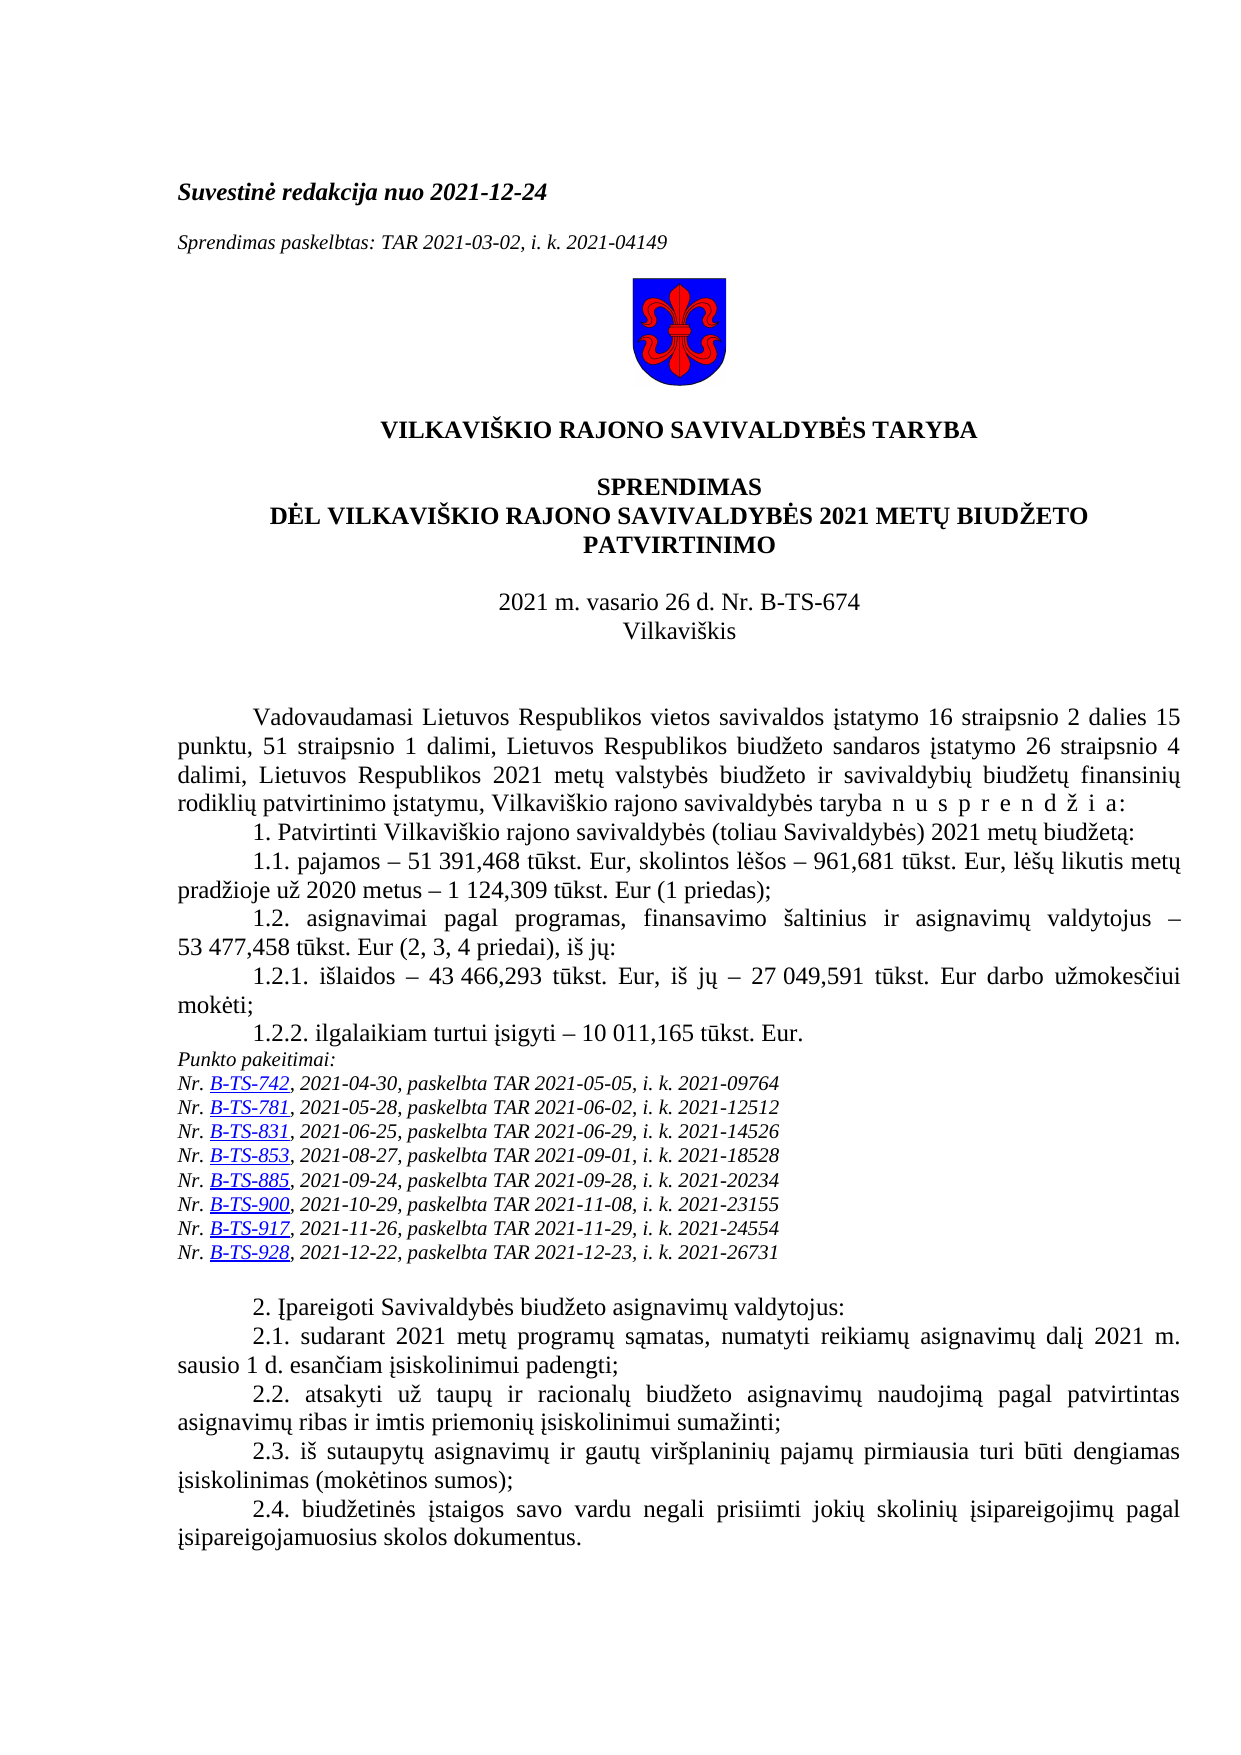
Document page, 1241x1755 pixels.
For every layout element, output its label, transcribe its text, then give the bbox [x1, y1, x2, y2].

text 1.1. pajamos – 51 391,468 tūkst. Eur, skolintos lėšos – 961,681 tūkst. Eur, lėšų likutis metų pradžioje už 2020 metus – 1 124,309 tūkst. Eur (1 priedas); [177, 846, 1181, 903]
text VILKAVIŠKIO RAJONO SAVIVALDYBĖS TARYBA [177, 415, 1181, 443]
text Punkto pakeitimai: [177, 1047, 1181, 1071]
text Nr. B-TS-928, 2021-12-22, paskelbta TAR 2021-12-23, i. k. 2021-26731 [177, 1240, 1181, 1264]
text Vilkaviškis [177, 616, 1181, 645]
text SPRENDIMAS [177, 472, 1181, 501]
text Nr. B-TS-853, 2021-08-27, paskelbta TAR 2021-09-01, i. k. 2021-18528 [177, 1143, 1181, 1167]
text 1.2.1. išlaidos – 43 466,293 tūkst. Eur, iš jų – 27 049,591 tūkst. Eur darbo užmokesčiui mokėti; [177, 961, 1181, 1018]
text Suvestinė redakcija nuo 2021-12-24 [177, 177, 1181, 206]
text 1. Patvirtinti Vilkaviškio rajono savivaldybės (toliau Savivaldybės) 2021 metų biudžetą: [177, 817, 1181, 846]
text 2.1. sudarant 2021 metų programų sąmatas, numatyti reikiamų asignavimų dalį 2021 m. sausio 1 d. esančiam įsiskolinimui padengti; [177, 1321, 1181, 1379]
text Nr. B-TS-885, 2021-09-24, paskelbta TAR 2021-09-28, i. k. 2021-20234 [177, 1167, 1181, 1192]
text Vadovaudamasi Lietuvos Respublikos vietos savivaldos įstatymo 16 straipsnio 2 dalies 15 punktu, 51 straipsnio 1 dalimi, Lietuvos Respublikos biudžeto sandaros įstatymo 26 straipsnio 4 dalimi, Lietuvos Respublikos 2021 metų valstybės biudžeto ir savivaldybių biudžetų finansinių rodiklių patvirtinimo įstatymu, Vilkaviškio rajono savivaldybės taryba n u s p r e n d ž i a: [177, 702, 1181, 817]
text 2.4. biudžetinės įstaigos savo vardu negali prisiimti jokių skolinių įsipareigojimų pagal įsipareigojamuosius skolos dokumentus. [177, 1494, 1181, 1551]
text 1.2.2. ilgalaikiam turtui įsigyti – 10 011,165 tūkst. Eur. [177, 1018, 1181, 1047]
text dėl vilkaviškio rajono savivaldybės 2021 metų biudžeto patvirtinimo [177, 501, 1181, 558]
text 2.3. iš sutaupytų asignavimų ir gautų viršplaninių pajamų pirmiausia turi būti dengiamas įsiskolinimas (mokėtinos sumos); [177, 1436, 1181, 1494]
text 2. Įpareigoti Savivaldybės biudžeto asignavimų valdytojus: [177, 1292, 1181, 1321]
text 2021 m. vasario 26 d. Nr. B-TS-674 [177, 587, 1181, 616]
text Nr. B-TS-900, 2021-10-29, paskelbta TAR 2021-11-08, i. k. 2021-23155 [177, 1192, 1181, 1216]
text 1.2. asignavimai pagal programas, finansavimo šaltinius ir asignavimų valdytojus – 53 477,458 tūkst. Eur (2, 3, 4 priedai), iš jų: [177, 903, 1181, 961]
text Nr. B-TS-742, 2021-04-30, paskelbta TAR 2021-05-05, i. k. 2021-09764 [177, 1071, 1181, 1095]
text Sprendimas paskelbtas: TAR 2021-03-02, i. k. 2021-04149 [177, 230, 1181, 254]
text Nr. B-TS-781, 2021-05-28, paskelbta TAR 2021-06-02, i. k. 2021-12512 [177, 1095, 1181, 1119]
text 2.2. atsakyti už taupų ir racionalų biudžeto asignavimų naudojimą pagal patvirtintas asignavimų ribas ir imtis priemonių įsiskolinimui sumažinti; [177, 1379, 1181, 1436]
text Nr. B-TS-917, 2021-11-26, paskelbta TAR 2021-11-29, i. k. 2021-24554 [177, 1216, 1181, 1240]
text Nr. B-TS-831, 2021-06-25, paskelbta TAR 2021-06-29, i. k. 2021-14526 [177, 1119, 1181, 1143]
